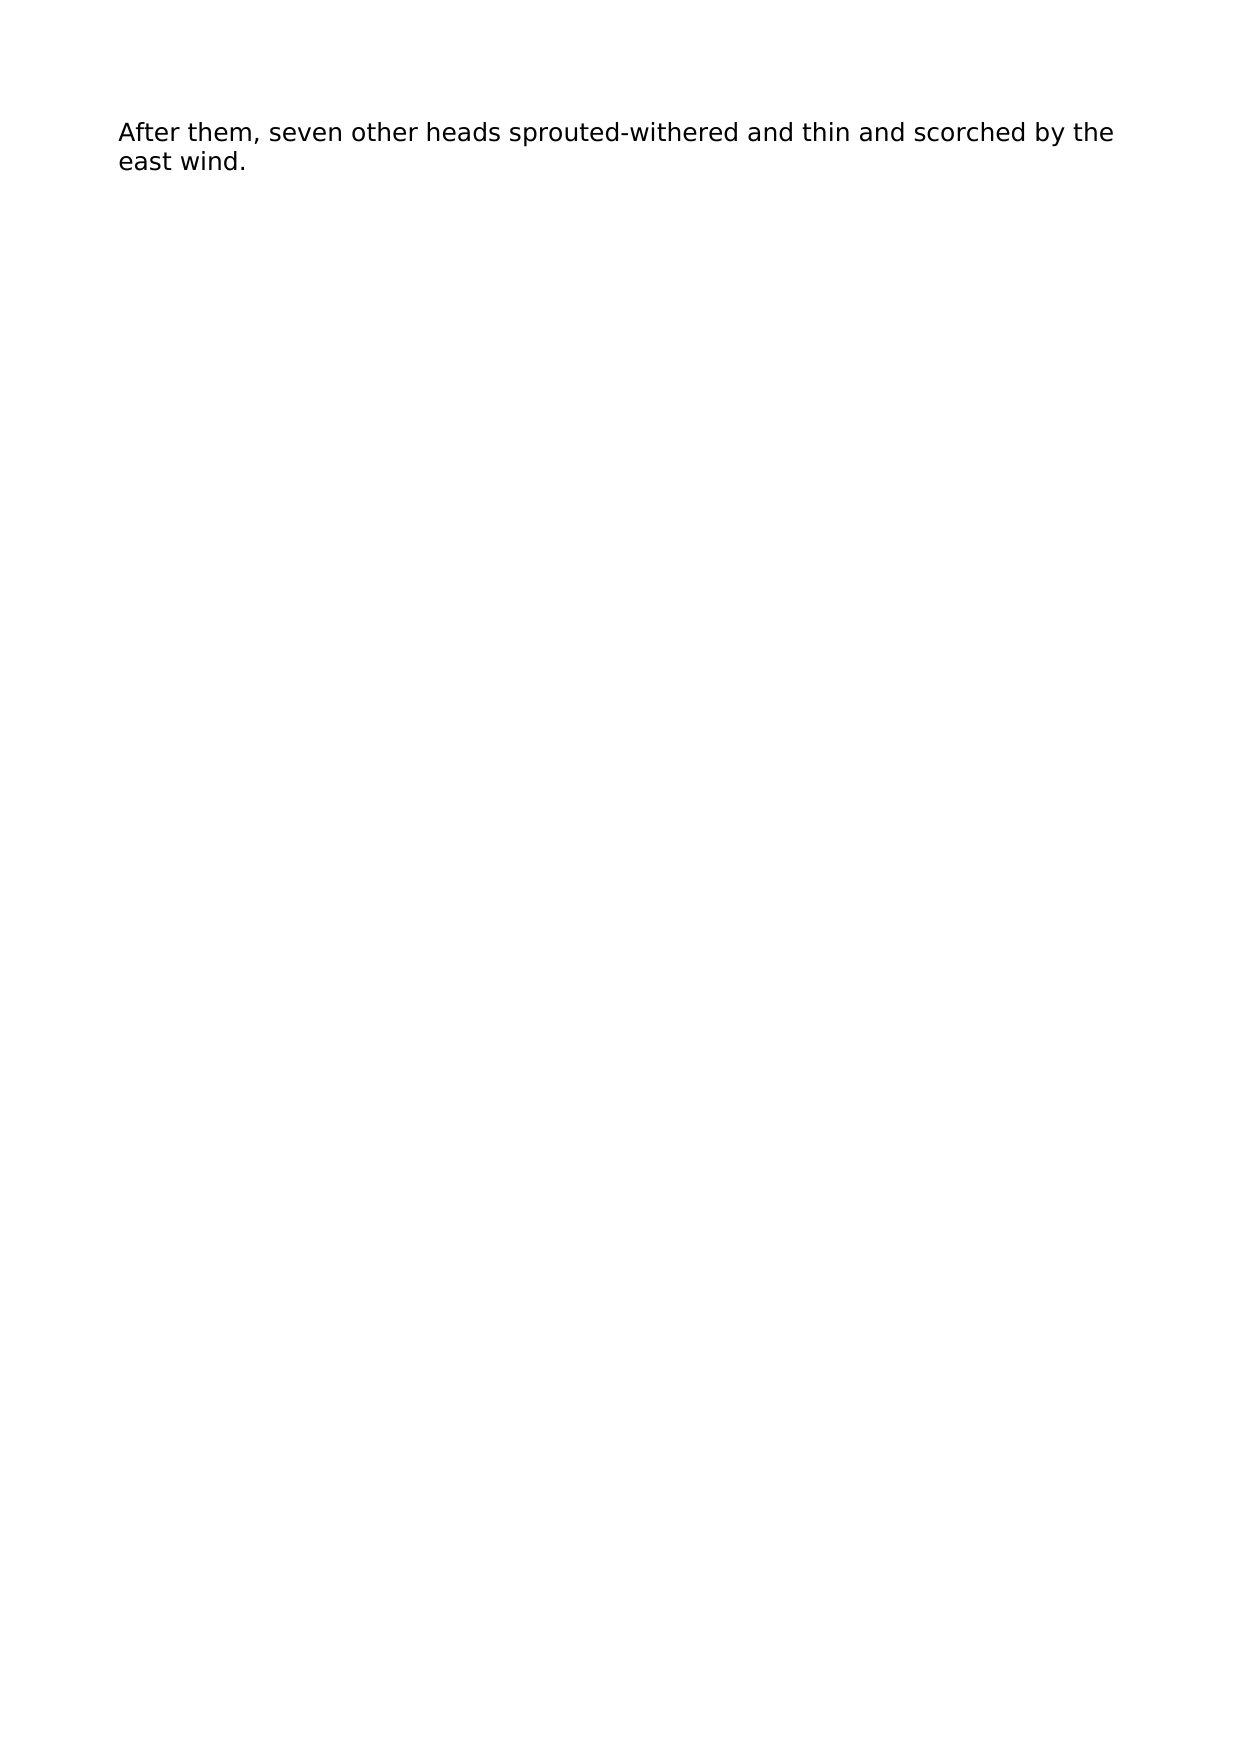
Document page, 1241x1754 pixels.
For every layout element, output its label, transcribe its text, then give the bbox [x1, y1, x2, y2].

text After them, seven other heads sprouted-withered and thin and scorched by the east wind. [118, 118, 1122, 176]
